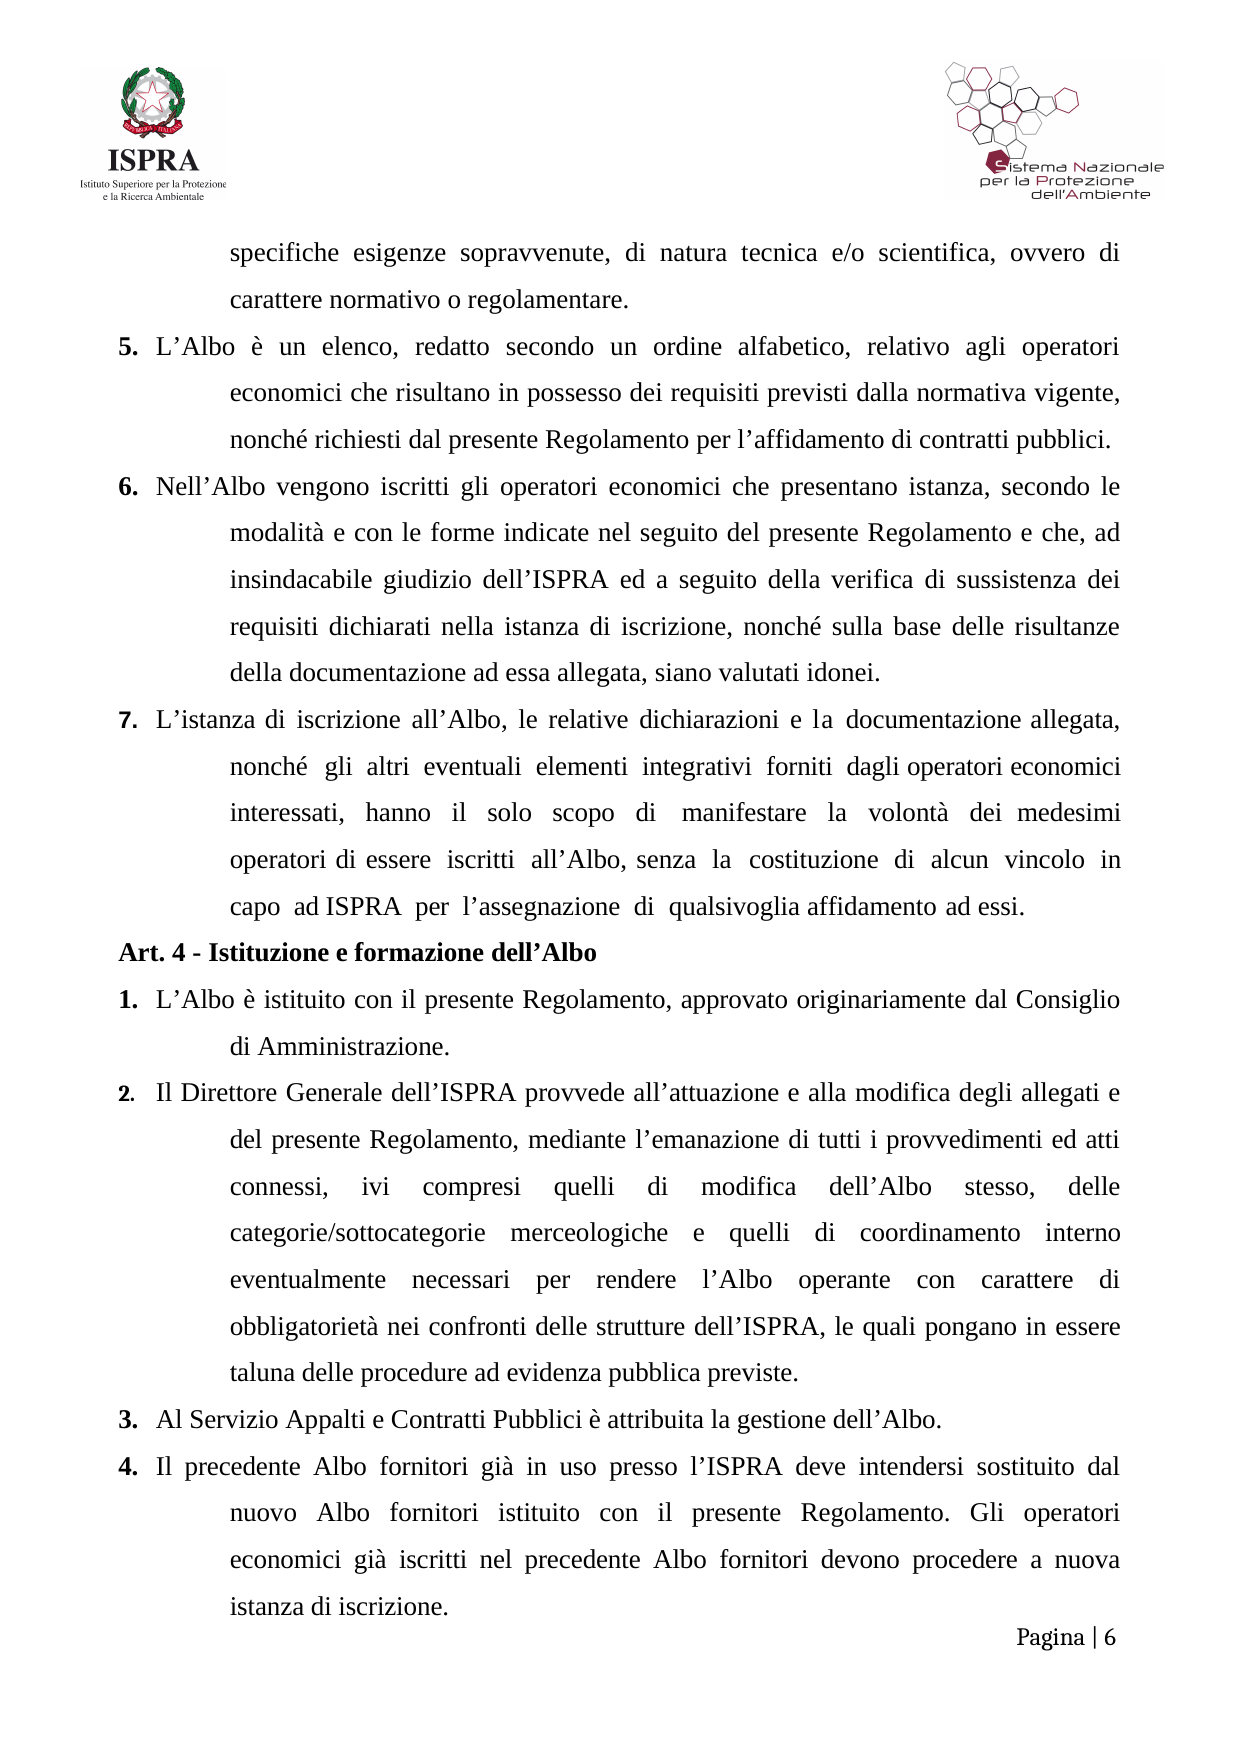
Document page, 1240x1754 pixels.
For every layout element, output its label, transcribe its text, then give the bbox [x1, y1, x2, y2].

list Il precedente Albo fornitori già in uso presso l’ISPRA deve intendersi sostituito dal nuovo Albo fornitori istituito con il presente Regolamento. Gli operatori economici già iscritti nel precedente Albo fornitori devono procedere a nuova istanza di iscrizione. [118, 1449, 1121, 1621]
list L’Albo è istituito con il presente Regolamento, approvato originariamente dal Consiglio di Amministrazione. [118, 983, 1121, 1061]
list L’istanza di iscrizione all’Albo, le relative dichiarazioni e la documentazione allegata, nonché gli altri eventuali elementi integrativi forniti dagli operatori economici interessati, hanno il solo scopo di manifestare la volontà dei medesimi operatori di essere iscritti all’Albo, senza la costituzione di alcun vincolo in capo ad ISPRA per l’assegnazione di qualsivoglia affidamento ad essi. [118, 703, 1121, 921]
list L’Albo è un elenco, redatto secondo un ordine alfabetico, relativo agli operatori economici che risultano in possesso dei requisiti previsti dalla normativa vigente, nonché richiesti dal presente Regolamento per l’affidamento di contratti pubblici. [118, 329, 1121, 454]
list Nell’Albo vengono iscritti gli operatori economici che presentano istanza, secondo le modalità e con le forme indicate nel seguito del presente Regolamento e che, ad insindacabile giudizio dell’ISPRA ed a seguito della verifica di sussistenza dei requisiti dichiarati nella istanza di iscrizione, nonché sulla base delle risultanze della documentazione ad essa allegata, siano valutati idonei. [118, 469, 1121, 687]
list specifiche esigenze sopravvenute, di natura tecnica e/o scientifica, ovvero di carattere normativo o regolamentare. [118, 236, 1121, 314]
list Al Servizio Appalti e Contratti Pubblici è attribuita la gestione dell’Albo. [118, 1403, 1121, 1434]
list Il Direttore Generale dell’ISPRA provvede all’attuazione e alla modifica degli allegati e del presente Regolamento, mediante l’emanazione di tutti i provvedimenti ed atti connessi, ivi compresi quelli di modifica dell’Albo stesso, delle categorie/sottocategorie merceologiche e quelli di coordinamento interno eventualmente necessari per rendere l’Albo operante con carattere di obbligatorietà nei confronti delle strutture dell’ISPRA, le quali pongano in essere taluna delle procedure ad evidenza pubblica previste. [118, 1076, 1121, 1387]
text Art. 4 - Istituzione e formazione dell’Albo [118, 936, 1121, 967]
